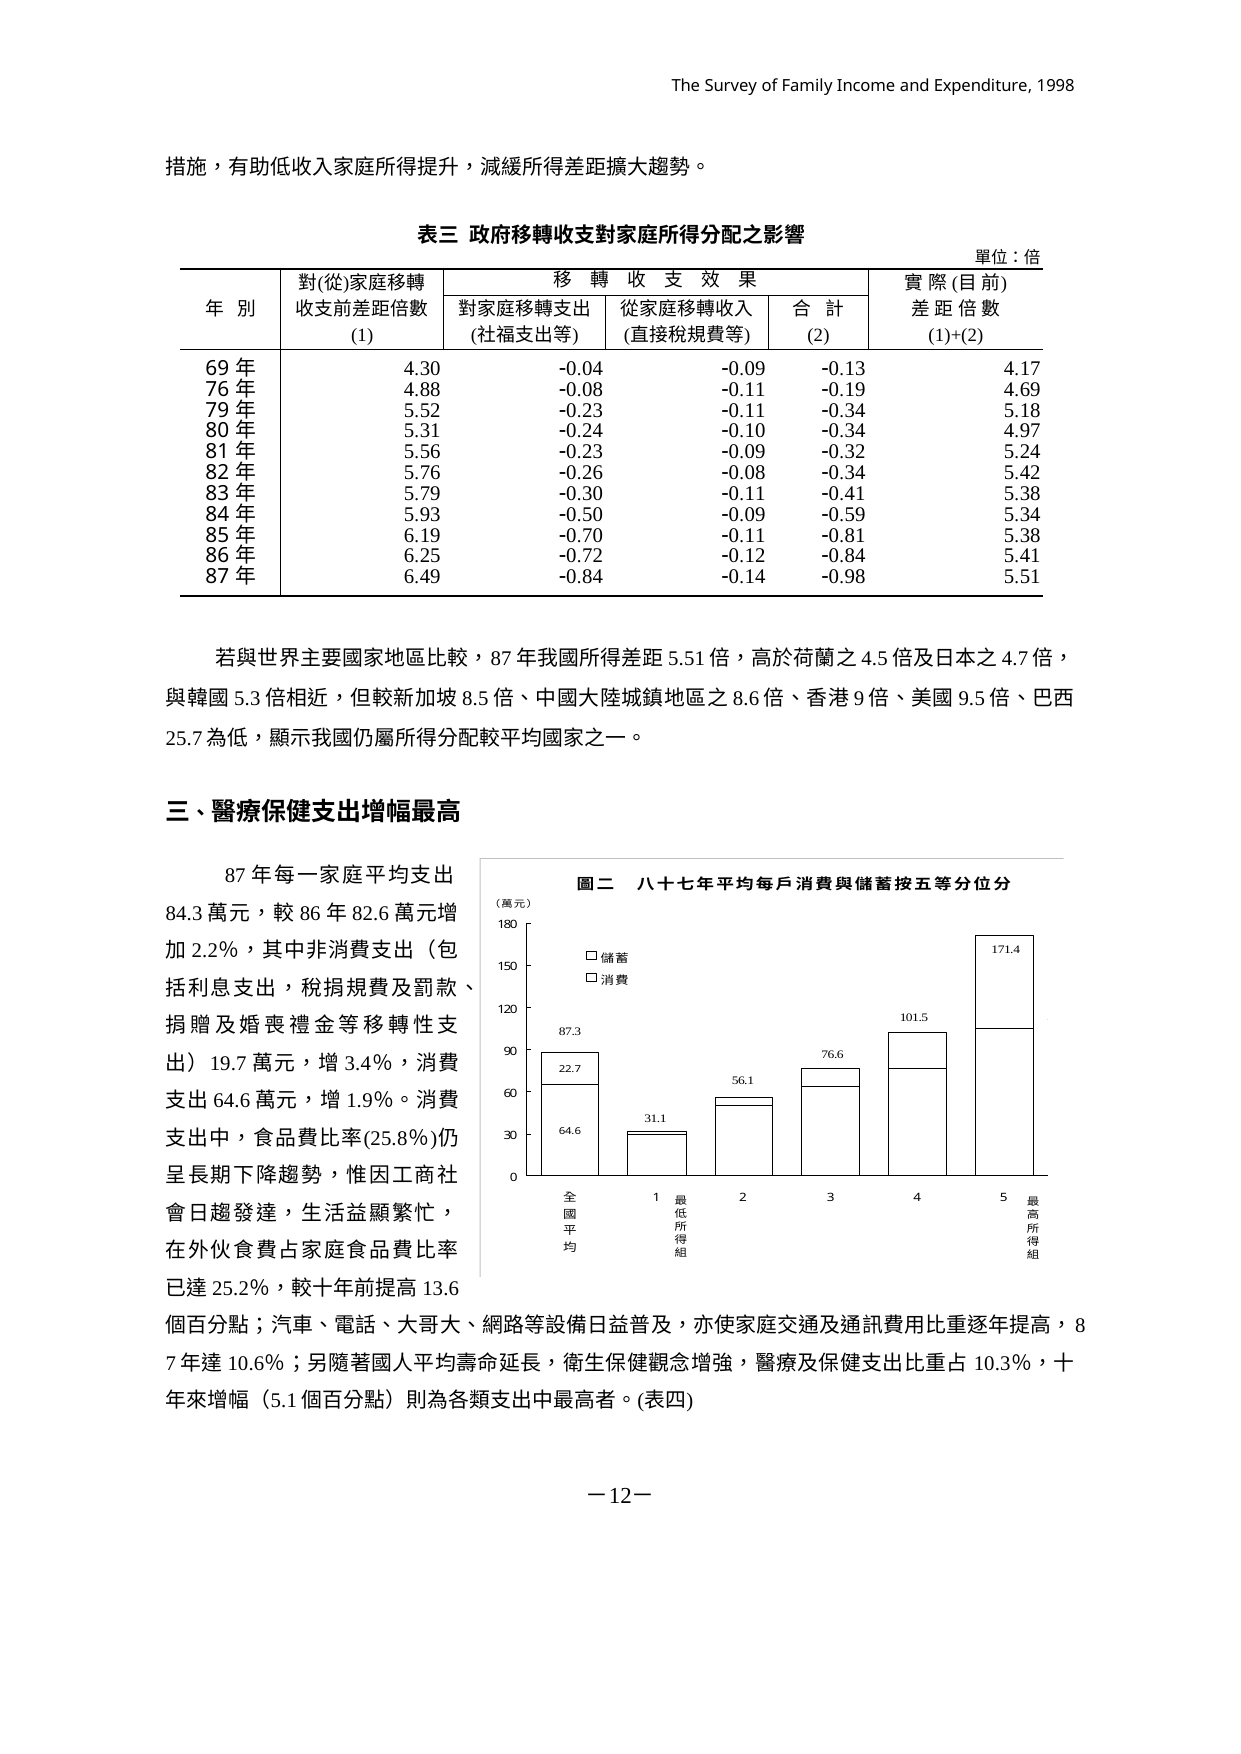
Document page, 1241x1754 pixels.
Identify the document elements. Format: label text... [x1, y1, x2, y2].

table_cell  [443, 378, 606, 399]
text 若與世界主要國家地區比較，87年我國所得差距5.51倍，高於荷蘭之4.5倍及日本之4.7倍，與韓國5.3倍相近，但較新加坡8.5倍、中國大陸城鎮地區之8.6倍、香港9倍、美國9.5倍、巴西25.7為低，顯示我國仍屬所得分配較平均國家之一。 [165, 634, 1075, 753]
text 87年每一家庭平均支出84.3萬元，較86年82.6萬元增加2.2％，其中非消費支出（包括利息支出，稅捐規費及罰款、捐贈及婚喪禮金等移轉性支出）19.7萬元，增3.4％，消費支出64.6萬元，增1.9％。消費支出中，食品費比率(25.8％)仍呈長期下降趨勢，惟因工商社會日趨發達，生活益顯繁忙，在外伙食費占家庭食品費比率已達25.2％，較十年前提高13.6個百分點；汽車、電話、大哥大、網路等設備日益普及，亦使家庭交通及通訊費用比重逐年提高，87年達10.6％；另隨著國人平均壽命延長，衛生保健觀念增強，醫療及保健支出比重占10.3％，十年來增幅（5.1個百分點）則為各類支出中最高者。(表四) [165, 853, 1075, 1415]
table_cell  [868, 461, 1043, 482]
table_cell (1)+(2) [869, 322, 1043, 349]
table_cell  [768, 420, 868, 440]
table_cell  [768, 440, 868, 461]
table_cell (1) [281, 322, 443, 349]
table_cell  [606, 420, 768, 440]
table_cell 83 年 [180, 482, 280, 503]
table_cell  [868, 357, 1043, 378]
table_cell [281, 586, 443, 594]
text 措施，有助低收入家庭所得提升，減緩所得差距擴大趨勢。 [165, 144, 1075, 182]
table_cell  [443, 440, 606, 461]
table_cell  [768, 378, 868, 399]
table_cell  [281, 440, 443, 461]
table_cell  [868, 399, 1043, 419]
table_cell 對家庭移轉支出 [444, 296, 605, 322]
table_cell  [443, 524, 606, 544]
table_cell [443, 586, 606, 594]
table_cell 79 年 [180, 399, 280, 419]
table_cell 對(從)家庭移轉 [281, 270, 443, 294]
table_cell (2) [769, 322, 868, 349]
table_cell  [868, 524, 1043, 544]
table_cell  [606, 399, 768, 419]
table_cell 84 年 [180, 503, 280, 524]
table_cell  [281, 378, 443, 399]
table_cell (社福支出等) [444, 322, 605, 349]
table_cell [180, 249, 281, 267]
table_cell 差 距 倍 數 [869, 295, 1043, 322]
table_cell [180, 586, 280, 594]
table_cell 實 際 (目 前) [869, 270, 1043, 294]
table_cell  [768, 503, 868, 524]
table_cell  [443, 545, 606, 565]
table_cell  [606, 524, 768, 544]
table_cell  [768, 545, 868, 565]
table_cell 69 年 [180, 357, 280, 378]
table_cell  [606, 503, 768, 524]
table_cell  [868, 440, 1043, 461]
table_cell  [768, 482, 868, 503]
table_cell 76 年 [180, 378, 280, 399]
table_cell  [443, 565, 606, 586]
table_cell  [606, 461, 768, 482]
table_header 表三 政府移轉收支對家庭所得分配之影響 [180, 215, 1043, 249]
table_cell  [443, 503, 606, 524]
table_cell  [606, 565, 768, 586]
table_cell  [281, 461, 443, 482]
table_cell  [606, 357, 768, 378]
table_cell  [868, 378, 1043, 399]
table_cell  [443, 420, 606, 440]
table_cell  [443, 461, 606, 482]
table_cell [768, 350, 868, 357]
table_cell  [281, 545, 443, 565]
table_cell 移 轉 收 支 效 果 [444, 270, 868, 294]
table_cell 81 年 [180, 440, 280, 461]
table_cell 從家庭移轉收入 [606, 296, 768, 322]
table_cell  [443, 357, 606, 378]
table_cell 年 別 [180, 295, 280, 322]
table_cell  [868, 420, 1043, 440]
table_cell [443, 249, 868, 267]
table_cell [768, 586, 868, 594]
table_cell  [768, 357, 868, 378]
table_cell  [606, 482, 768, 503]
table_cell  [768, 524, 868, 544]
table_cell [180, 350, 280, 357]
table_cell 87 年 [180, 565, 280, 586]
table_cell 單位：倍 [868, 249, 1043, 267]
table_cell  [281, 503, 443, 524]
table_cell  [868, 482, 1043, 503]
table_cell  [281, 420, 443, 440]
table_cell [281, 249, 443, 267]
table_cell 80 年 [180, 420, 280, 440]
table_cell [868, 586, 1043, 594]
table_cell  [768, 461, 868, 482]
table_cell  [606, 440, 768, 461]
table_cell 86 年 [180, 545, 280, 565]
table_cell  [868, 503, 1043, 524]
table_cell  [443, 399, 606, 419]
table_cell [443, 350, 606, 357]
table_cell [868, 350, 1043, 357]
table_cell  [768, 399, 868, 419]
table_cell  [443, 482, 606, 503]
table_cell 85 年 [180, 524, 280, 544]
table_cell 合 計 [769, 296, 868, 322]
table_cell  [281, 399, 443, 419]
table_cell  [868, 545, 1043, 565]
table_cell  [768, 565, 868, 586]
table_cell  [606, 378, 768, 399]
table_cell [281, 350, 443, 357]
table_cell 82 年 [180, 461, 280, 482]
text 三、醫療保健支出增幅最高 [165, 790, 1075, 828]
table_cell  [281, 357, 443, 378]
table_cell [606, 586, 768, 594]
table_cell [180, 322, 280, 349]
table_cell 收支前差距倍數 [281, 295, 443, 322]
table_cell [180, 270, 280, 294]
table_cell  [281, 524, 443, 544]
table_cell  [281, 482, 443, 503]
table_cell  [281, 565, 443, 586]
table_cell  [606, 545, 768, 565]
table_cell  [868, 565, 1043, 586]
table_cell (直接稅規費等) [606, 322, 768, 349]
table_cell [606, 350, 768, 357]
